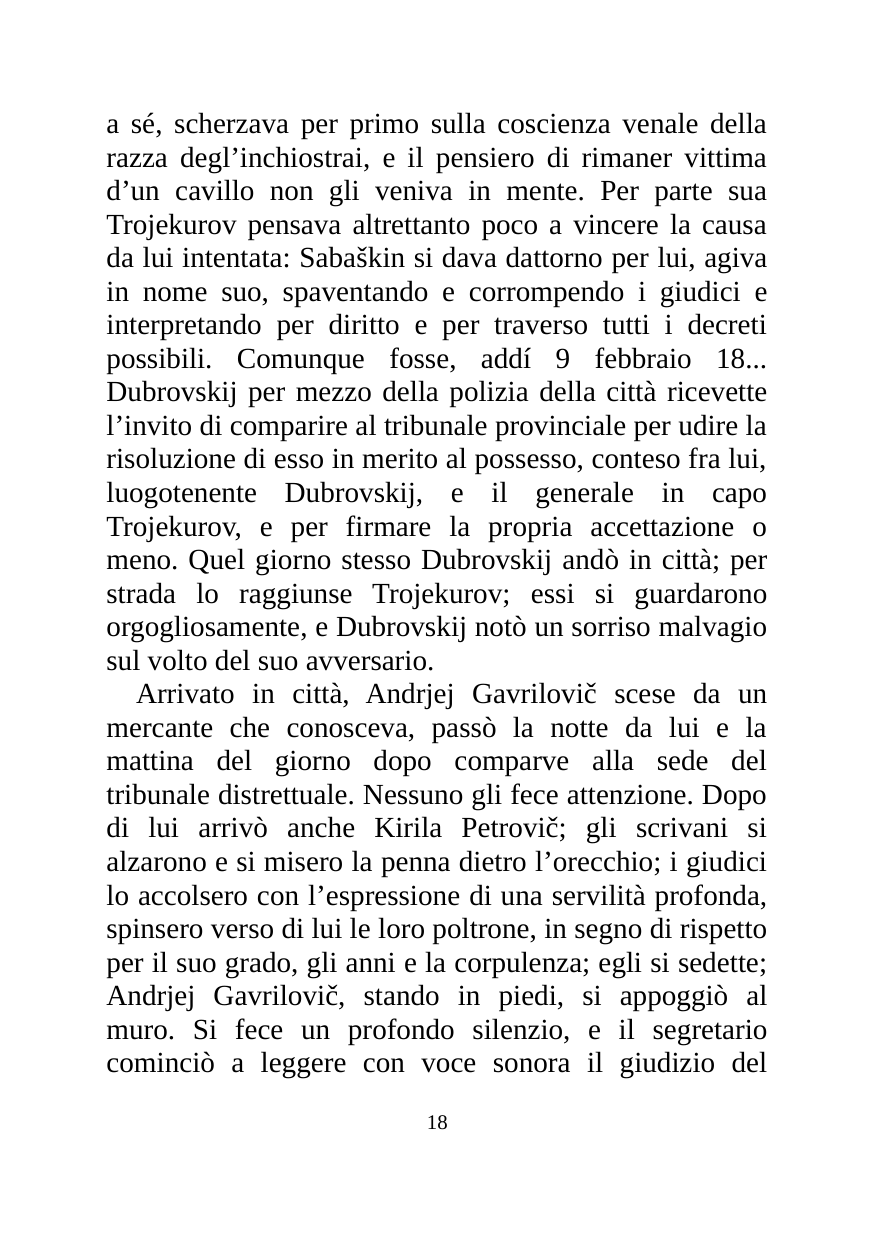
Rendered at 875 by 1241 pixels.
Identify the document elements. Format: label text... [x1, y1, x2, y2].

text a sé, scherzava per primo sulla coscienza venale della razza degl’inchiostrai, e il pensiero di rimaner vittima d’un cavillo non gli veniva in mente. Per parte sua Trojekurov pensava altrettanto poco a vincere la causa da lui intentata: Sabaškin si dava dattorno per lui, agiva in nome suo, spaventando e corrompendo i giudici e interpretando per diritto e per traverso tutti i decreti possibili. Comunque fosse, addí 9 febbraio 18... Dubrovskij per mezzo della polizia della città ricevette l’invito di comparire al tribunale provinciale per udire la risoluzione di esso in merito al possesso, conteso fra lui, luogotenente Dubrovskij, e il generale in capo Trojekurov, e per firmare la propria accettazione o meno. Quel giorno stesso Dubrovskij andò in città; per strada lo raggiunse Trojekurov; essi si guardarono orgogliosamente, e Dubrovskij notò un sorriso malvagio sul volto del suo avversario. [106, 106, 768, 676]
text Arrivato in città, Andrjej Gavrilovič scese da un mercante che conosceva, passò la notte da lui e la mattina del giorno dopo comparve alla sede del tribunale distrettuale. Nessuno gli fece attenzione. Dopo di lui arrivò anche Kirila Petrovič; gli scrivani si alzarono e si misero la penna dietro l’orecchio; i giudici lo accolsero con l’espressione di una servilità profonda, spinsero verso di lui le loro poltrone, in segno di rispetto per il suo grado, gli anni e la corpulenza; egli si sedette; Andrjej Gavrilovič, stando in piedi, si appoggiò al muro. Si fece un profondo silenzio, e il segretario cominciò a leggere con voce sonora il giudizio del [106, 676, 768, 1079]
